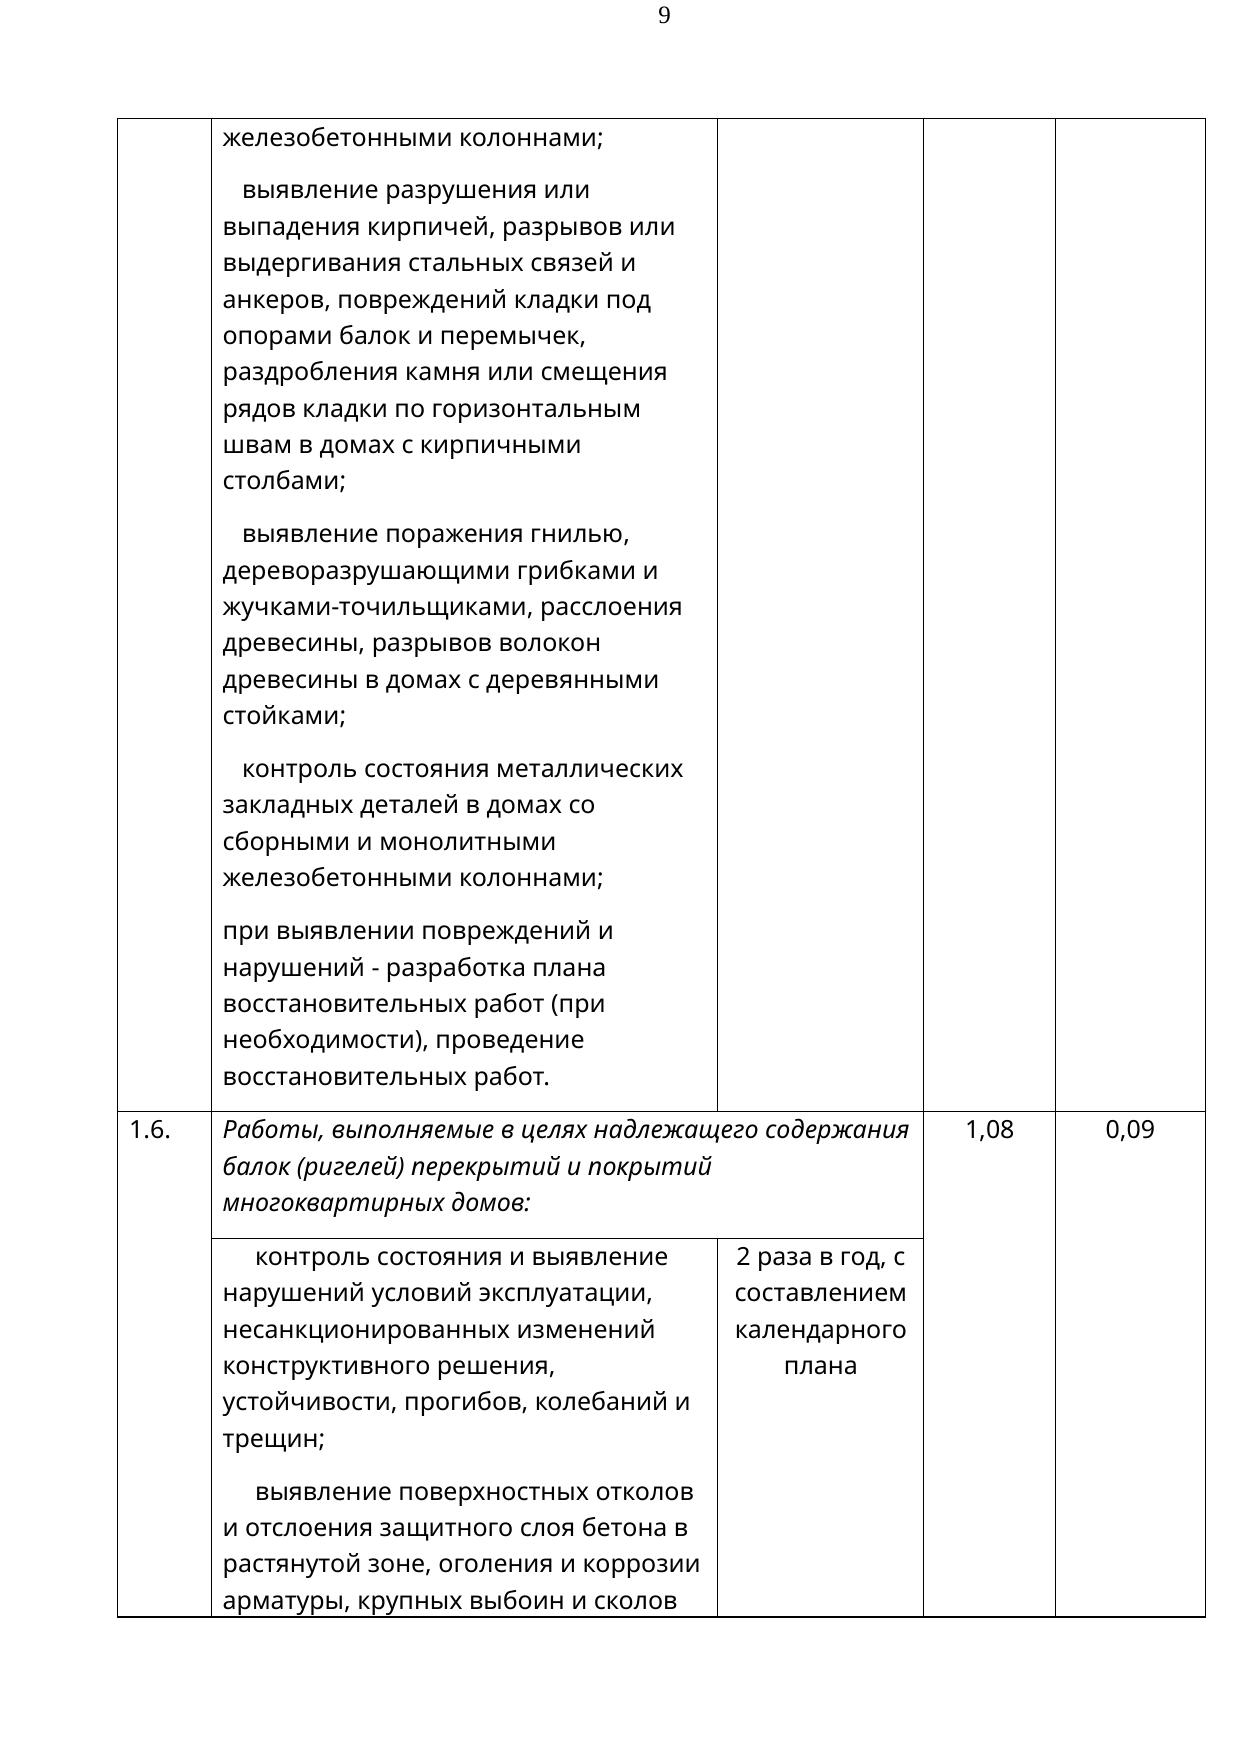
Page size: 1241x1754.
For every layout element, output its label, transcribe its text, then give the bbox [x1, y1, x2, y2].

table_cell 1,08 [924, 1112, 1055, 1616]
table_cell 0,09 [1056, 1112, 1205, 1616]
table_cell Работы, выполняемые в целях надлежащего содержания балок (ригелей) перекрытий и покрытий многоквартирных домов: [212, 1112, 923, 1237]
table_cell 2 раза в год, с составлением календарного плана [718, 1239, 923, 1616]
table_cell [718, 119, 923, 1111]
table_cell 1.6. [118, 1112, 211, 1616]
table_cell контроль состояния и выявление нарушений условий эксплуатации, несанкционированных изменений конструктивного решения, устойчивости, прогибов, колебаний и трещин; выявление поверхностных отколов и отслоения защитного слоя бетона в растянутой зоне, оголения и коррозии арматуры, крупных выбоин и сколов [212, 1239, 717, 1616]
table_cell железобетонными колоннами; выявление разрушения или выпадения кирпичей, разрывов или выдергивания стальных связей и анкеров, повреждений кладки под опорами балок и перемычек, раздробления камня или смещения рядов кладки по горизонтальным швам в домах с кирпичными столбами; выявление поражения гнилью, дереворазрушающими грибками и жучками-точильщиками, расслоения древесины, разрывов волокон древесины в домах с деревянными стойками; контроль состояния металлических закладных деталей в домах со сборными и монолитными железобетонными колоннами; при выявлении повреждений и нарушений - разработка плана восстановительных работ (при необходимости), проведение восстановительных работ. [212, 119, 717, 1111]
